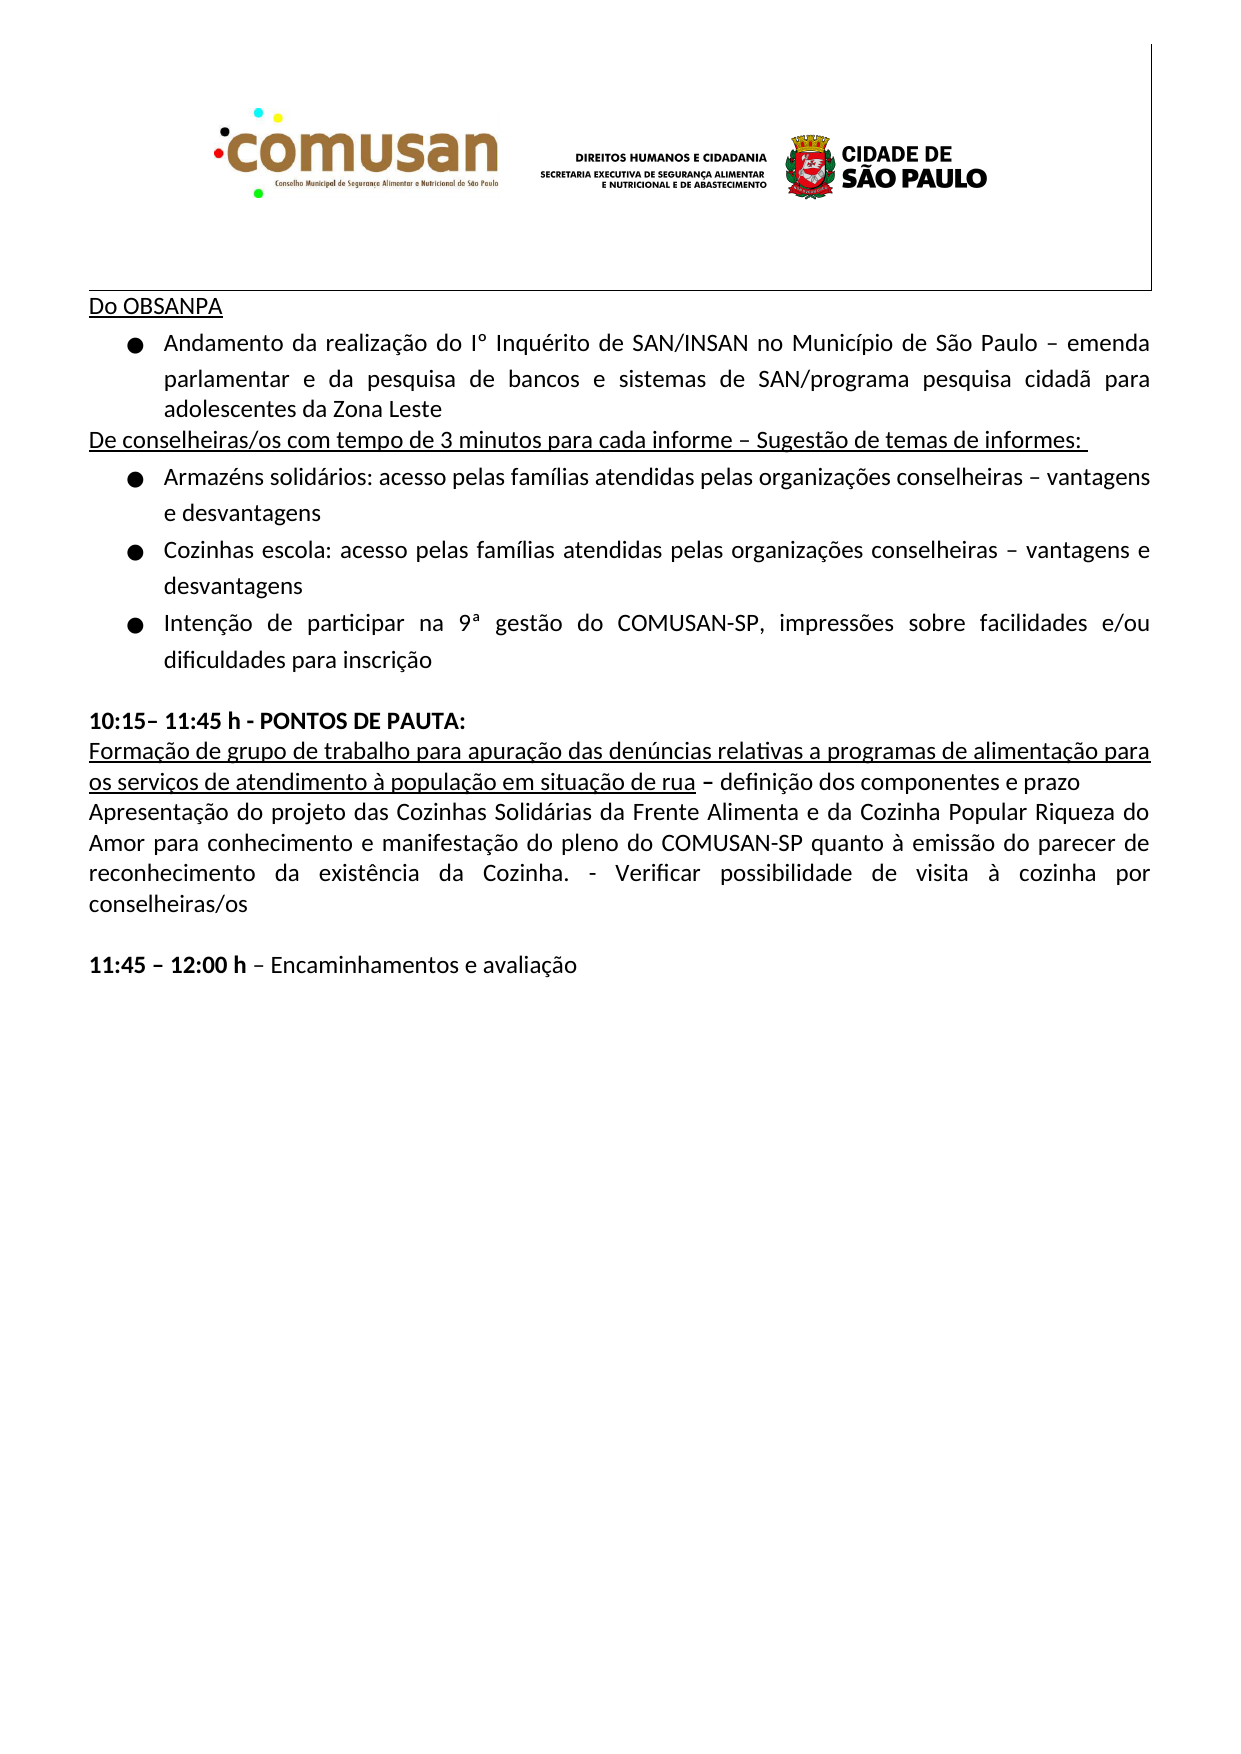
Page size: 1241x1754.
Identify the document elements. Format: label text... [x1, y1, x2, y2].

text 10:15– 11:45 h - PONTOS DE PAUTA: [89, 705, 1152, 735]
text Do OBSANPA [89, 290, 1152, 320]
list Intenção de participar na 9ª gestão do COMUSAN-SP, impressões sobre facilidades e/ou dificuldades para inscrição [126, 601, 1152, 674]
list Cozinhas escola: acesso pelas famílias atendidas pelas organizações conselheiras – vantagens e desvantagens [126, 528, 1152, 601]
text Formação de grupo de trabalho para apuração das denúncias relativas a programas de alimentação para os serviços de atendimento à população em situação de rua – definição dos componentes e prazo [89, 735, 1152, 796]
text De conselheiras/os com tempo de 3 minutos para cada informe – Sugestão de temas de informes: [89, 424, 1152, 454]
text Apresentação do projeto das Cozinhas Solidárias da Frente Alimenta e da Cozinha Popular Riqueza do Amor para conhecimento e manifestação do pleno do COMUSAN-SP quanto à emissão do parecer de reconhecimento da existência da Cozinha. - Verificar possibilidade de visita à cozinha por conselheiras/os [89, 796, 1152, 918]
text 11:45 – 12:00 h – Encaminhamentos e avaliação [89, 949, 1152, 979]
list Armazéns solidários: acesso pelas famílias atendidas pelas organizações conselheiras – vantagens e desvantagens [126, 454, 1152, 528]
list Andamento da realização do Iº Inquérito de SAN/INSAN no Município de São Paulo – emenda parlamentar e da pesquisa de bancos e sistemas de SAN/programa pesquisa cidadã para adolescentes da Zona Leste [126, 320, 1152, 424]
